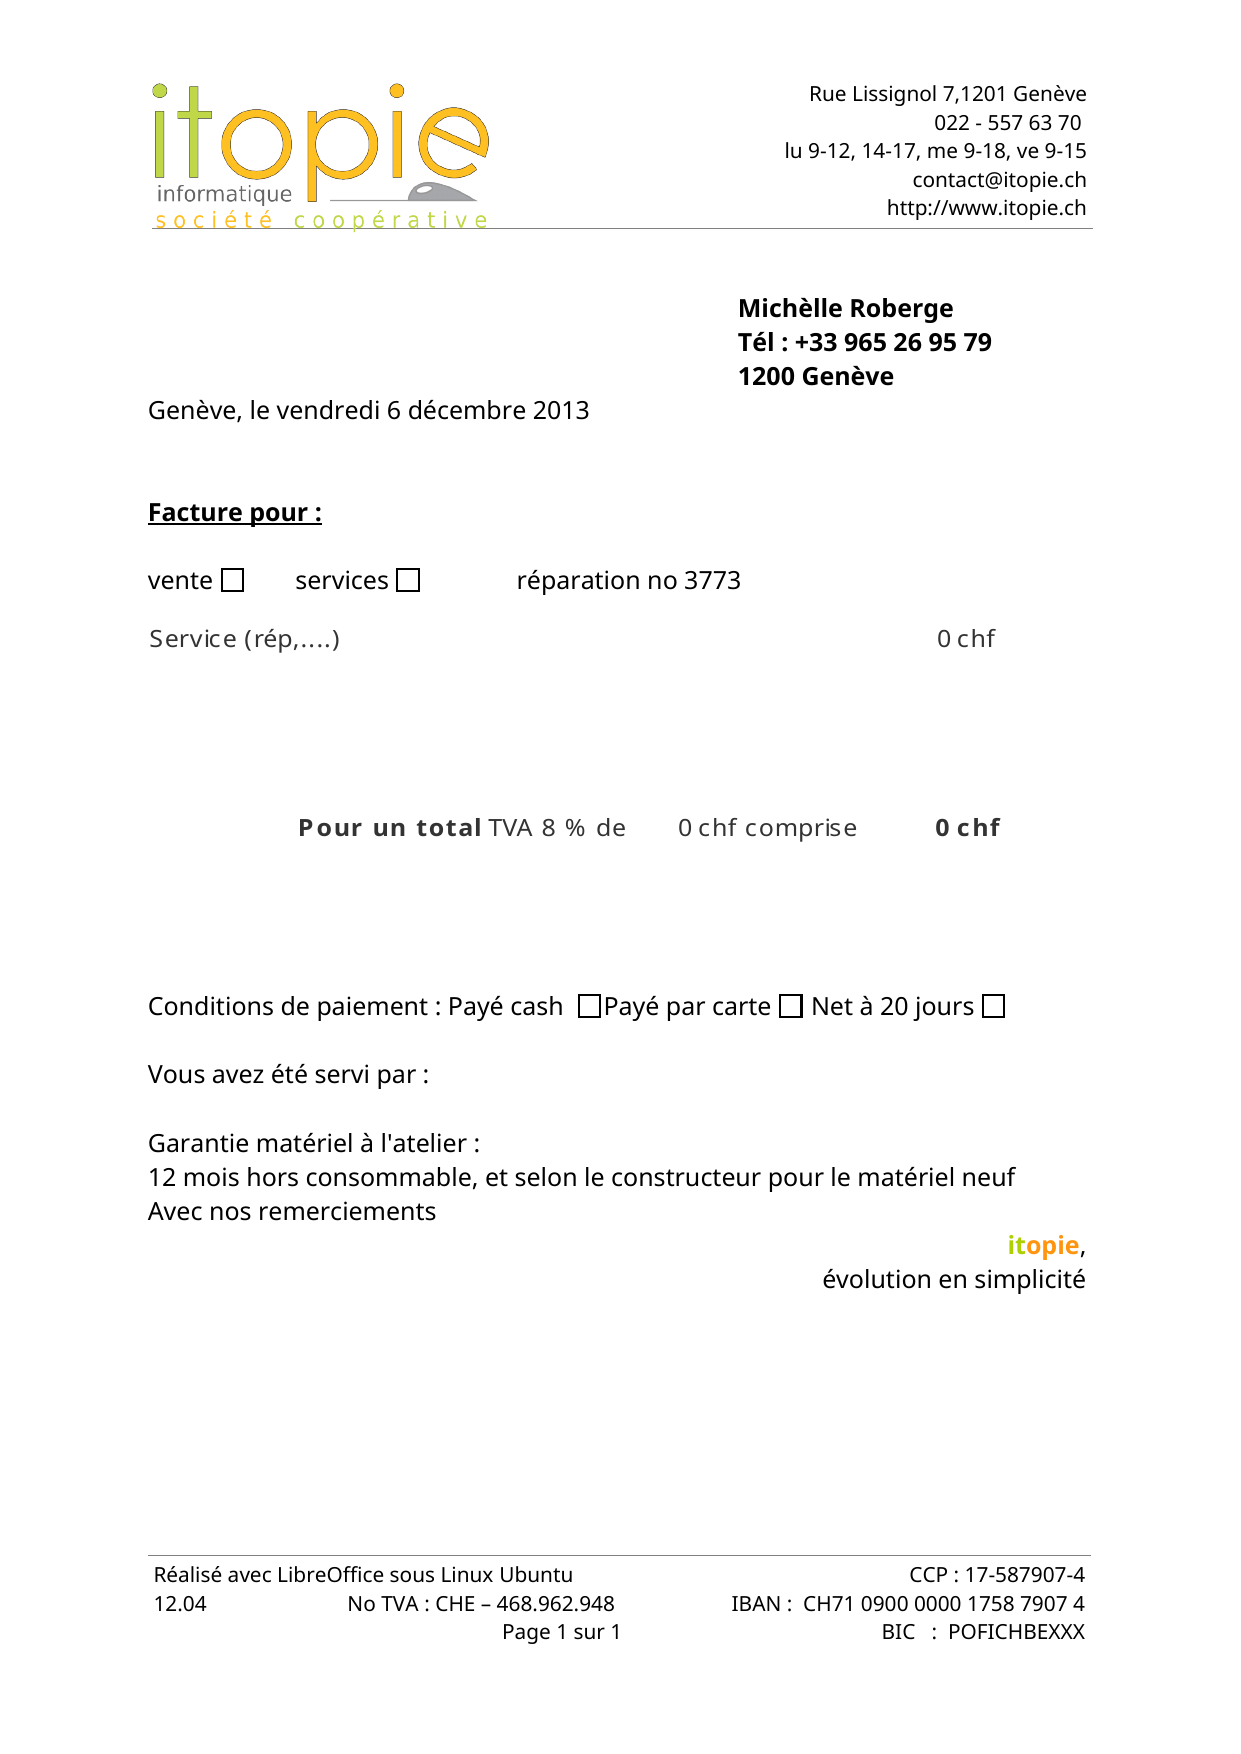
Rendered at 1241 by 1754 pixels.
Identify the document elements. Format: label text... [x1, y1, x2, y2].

text vente services réparation no 3773 [148, 563, 1093, 597]
text Avec nos remerciements [148, 1193, 1093, 1227]
text 12 mois hors consommable, et selon le constructeur pour le matériel neuf [148, 1159, 1093, 1193]
text Genève, le vendredi 6 décembre 2013 [148, 392, 1093, 427]
text évolution en simplicité [148, 1262, 1093, 1296]
text Tél : +33 965 26 95 79 [148, 324, 1093, 358]
text Vous avez été servi par : [148, 1057, 1093, 1091]
text 1200 Genève [148, 358, 1093, 392]
text itopie, [148, 1227, 1093, 1262]
picture [138, 72, 500, 244]
text Conditions de paiement : Payé cash Payé par carte Net à 20 jours [148, 989, 1093, 1023]
text Michèlle Roberge [148, 290, 1093, 324]
text Facture pour : [148, 495, 1093, 529]
text Garantie matériel à l'atelier : [148, 1125, 1093, 1159]
